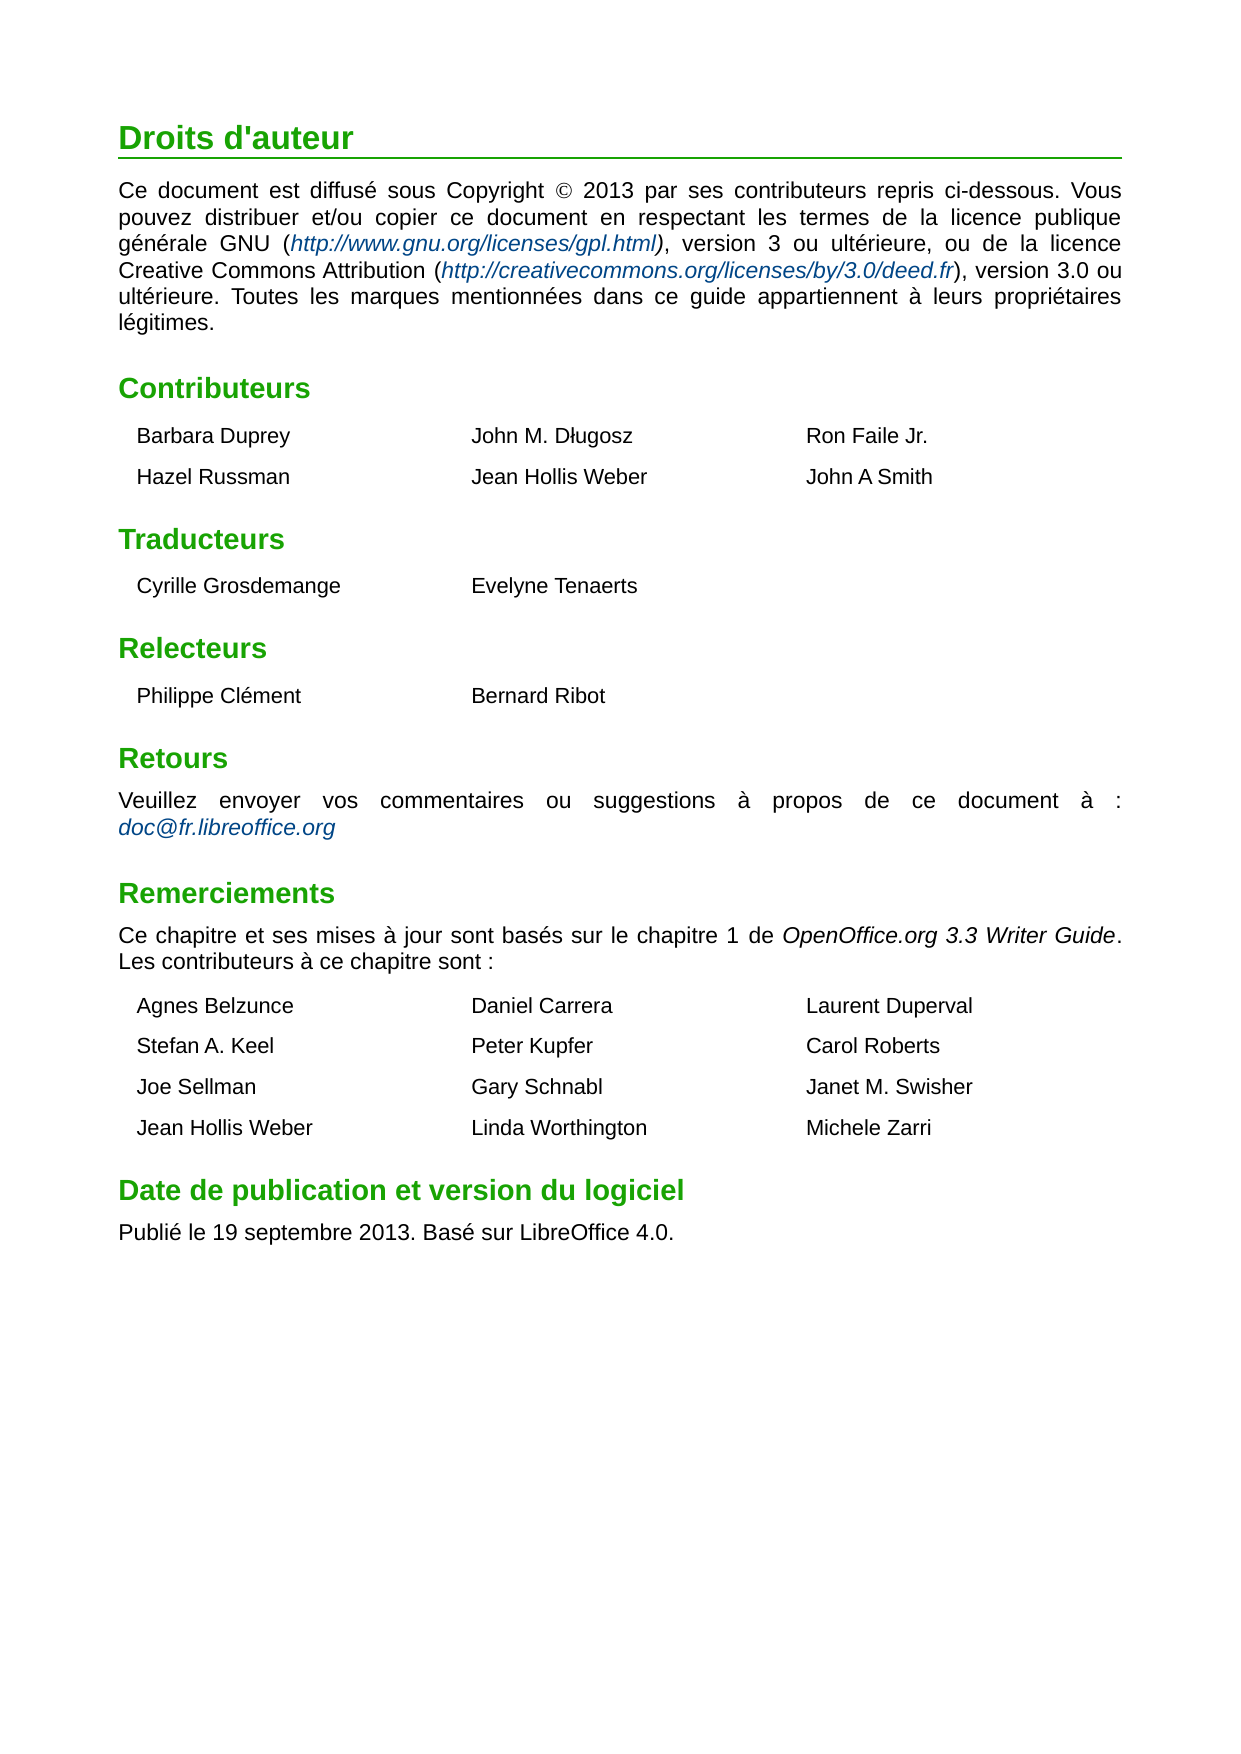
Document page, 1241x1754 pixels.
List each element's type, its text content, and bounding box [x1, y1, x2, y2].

table_cell Hazel Russman [118, 458, 453, 499]
table_cell Peter Kupfer [453, 1028, 788, 1068]
subtitle Date de publication et version du logiciel [118, 1173, 1122, 1206]
subtitle Contributeurs [118, 371, 1122, 405]
text Veuillez envoyer vos commentaires ou suggestions à propos de ce document à : doc@fr.libreoffice.org [118, 787, 1122, 840]
table_header Bernard Ribot [453, 677, 788, 718]
table_header [788, 568, 1122, 608]
table_cell Jean Hollis Weber [453, 458, 788, 499]
table_header Ron Faile Jr. [788, 417, 1122, 458]
subtitle Traducteurs [118, 522, 1122, 555]
table_cell Janet M. Swisher [788, 1068, 1122, 1109]
subtitle Relecteurs [118, 631, 1122, 665]
table_cell Michele Zarri [788, 1109, 1122, 1150]
table_header John M. Długosz [453, 417, 788, 458]
table_cell Linda Worthington [453, 1109, 788, 1150]
table_header Evelyne Tenaerts [453, 568, 788, 608]
table_header Barbara Duprey [118, 417, 453, 458]
table_header Agnes Belzunce [118, 987, 453, 1028]
text Ce document est diffusé sous Copyright © 2013 par ses contributeurs repris ci-dessous. Vous pouvez distribuer et/ou copier ce document en respectant les termes de la licence publique générale GNU (http://www.gnu.org/licenses/gpl.html), version 3 ou ultérieure, ou de la licence Creative Commons Attribution (http://creativecommons.org/licenses/by/3.0/deed.fr), version 3.0 ou ultérieure. Toutes les marques mentionnées dans ce guide appartiennent à leurs propriétaires légitimes. [118, 177, 1122, 336]
table_header Cyrille Grosdemange [118, 568, 453, 608]
subtitle Droits d'auteur [118, 118, 1122, 157]
table_header Daniel Carrera [453, 987, 788, 1028]
table_cell John A Smith [788, 458, 1122, 499]
subtitle Remerciements [118, 876, 1122, 909]
table_cell Gary Schnabl [453, 1068, 788, 1109]
table_header Philippe Clément [118, 677, 453, 718]
text Publié le 19 septembre 2013. Basé sur LibreOffice 4.0. [118, 1219, 1122, 1245]
table_cell Stefan A. Keel [118, 1028, 453, 1068]
table_header [788, 677, 1122, 718]
subtitle Retours [118, 741, 1122, 774]
table_cell Carol Roberts [788, 1028, 1122, 1068]
table_cell Joe Sellman [118, 1068, 453, 1109]
text Ce chapitre et ses mises à jour sont basés sur le chapitre 1 de OpenOffice.org 3.3 Writer Guide. Les contributeurs à ce chapitre sont : [118, 922, 1122, 974]
table_header Laurent Duperval [788, 987, 1122, 1028]
table_cell Jean Hollis Weber [118, 1109, 453, 1150]
